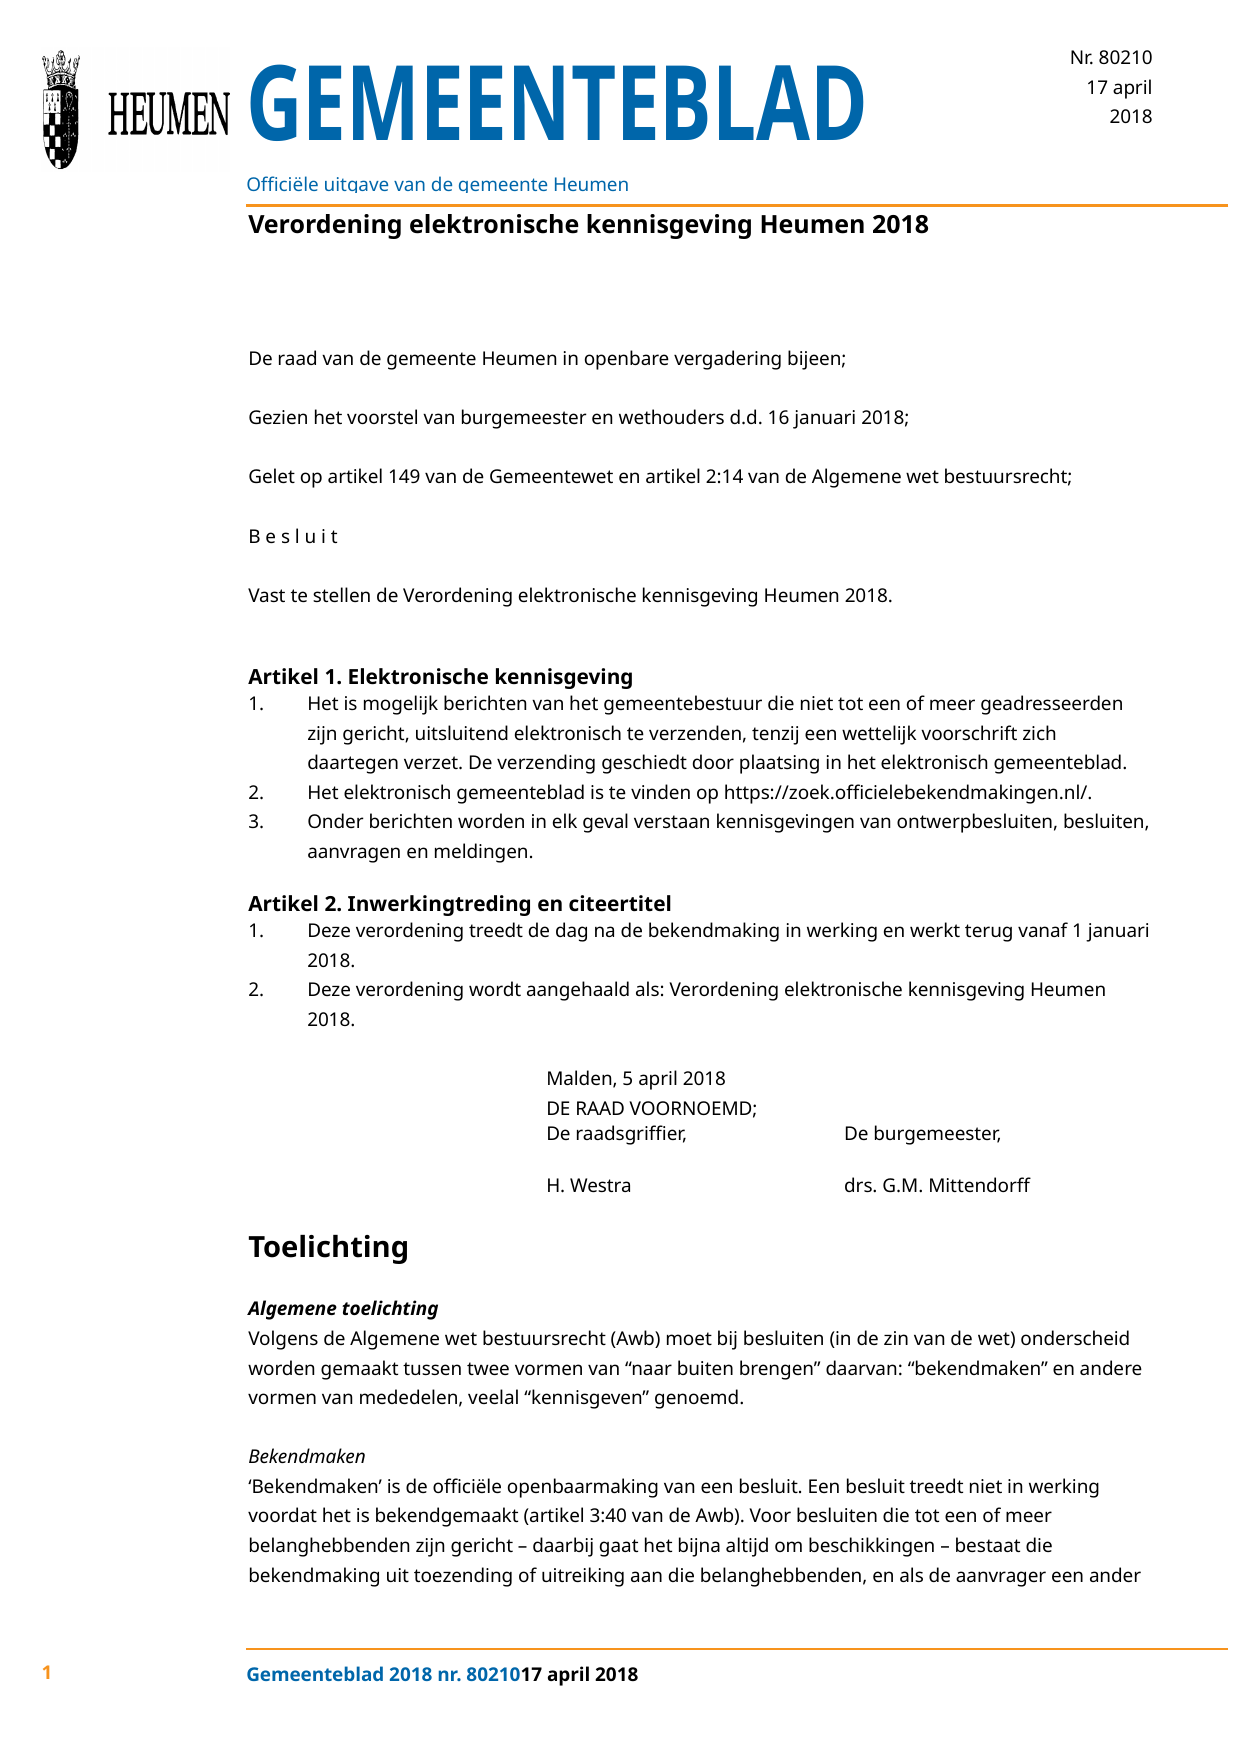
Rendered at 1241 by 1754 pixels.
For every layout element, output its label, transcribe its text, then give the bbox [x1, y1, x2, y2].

text Toelichting [248, 1227, 1152, 1266]
text ‘Bekendmaken’ is de officiële openbaarmaking van een besluit. Een besluit treedt niet in werking voordat het is bekendgemaakt (artikel 3:40 van de Awb). Voor besluiten die tot een of meer belanghebbenden zijn gericht – daarbij gaat het bijna altijd om beschikkingen – bestaat die bekendmaking uit toezending of uitreiking aan die belanghebbenden, en als de aanvrager een ander [248, 1473, 1152, 1587]
text Artikel 1. Elektronische kennisgeving [248, 662, 1152, 690]
table_header Malden, 5 april 2018 DE RAAD VOORNOEMD; [546, 1065, 1152, 1121]
table_cell [248, 1172, 546, 1198]
table_cell [248, 1146, 546, 1172]
text Vast te stellen de Verordening elektronische kennisgeving Heumen 2018. [248, 582, 1152, 608]
list Het is mogelijk berichten van het gemeentebestuur die niet tot een of meer geadresseerden zijn gericht, uitsluitend elektronisch te verzenden, tenzij een wettelijk voorschrift zich daartegen verzet. De verzending geschiedt door plaatsing in het elektronisch gemeenteblad. [248, 690, 1152, 775]
text Gezien het voorstel van burgemeester en wethouders d.d. 16 januari 2018; [248, 404, 1152, 430]
list Deze verordening treedt de dag na de bekendmaking in werking en werkt terug vanaf 1 januari 2018. [248, 917, 1152, 972]
text De raad van de gemeente Heumen in openbare vergadering bijeen; [248, 345, 1152, 371]
text Verordening elektronische kennisgeving Heumen 2018 [248, 207, 1152, 241]
table_cell De burgemeester, [844, 1121, 1152, 1146]
text Gelet op artikel 149 van de Gemeentewet en artikel 2:14 van de Algemene wet bestuursrecht; [248, 464, 1152, 489]
text Artikel 2. Inwerkingtreding en citeertitel [248, 889, 1152, 917]
text Bekendmaken [248, 1443, 1152, 1469]
table_header [248, 1065, 546, 1121]
text Volgens de Algemene wet bestuursrecht (Awb) moet bij besluiten (in de zin van de wet) onderscheid worden gemaakt tussen twee vormen van “naar buiten brengen” daarvan: “bekendmaken” en andere vormen van mededelen, veelal “kennisgeven” genoemd. [248, 1325, 1152, 1410]
table_cell drs. G.M. Mittendorff [844, 1172, 1152, 1198]
table_cell [844, 1146, 1152, 1172]
text B e s l u i t [248, 523, 1152, 548]
table_cell [546, 1146, 844, 1172]
list Deze verordening wordt aangehaald als: Verordening elektronische kennisgeving Heumen 2018. [248, 976, 1152, 1032]
table_cell De raadsgriffier, [546, 1121, 844, 1146]
table_cell H. Westra [546, 1172, 844, 1198]
table_cell [248, 1121, 546, 1146]
picture [41, 47, 231, 172]
list Het elektronisch gemeenteblad is te vinden op https://zoek.officielebekendmakingen.nl/. [248, 779, 1152, 805]
list Onder berichten worden in elk geval verstaan kennisgevingen van ontwerpbesluiten, besluiten, aanvragen en meldingen. [248, 809, 1152, 864]
text Algemene toelichting [248, 1296, 1152, 1321]
